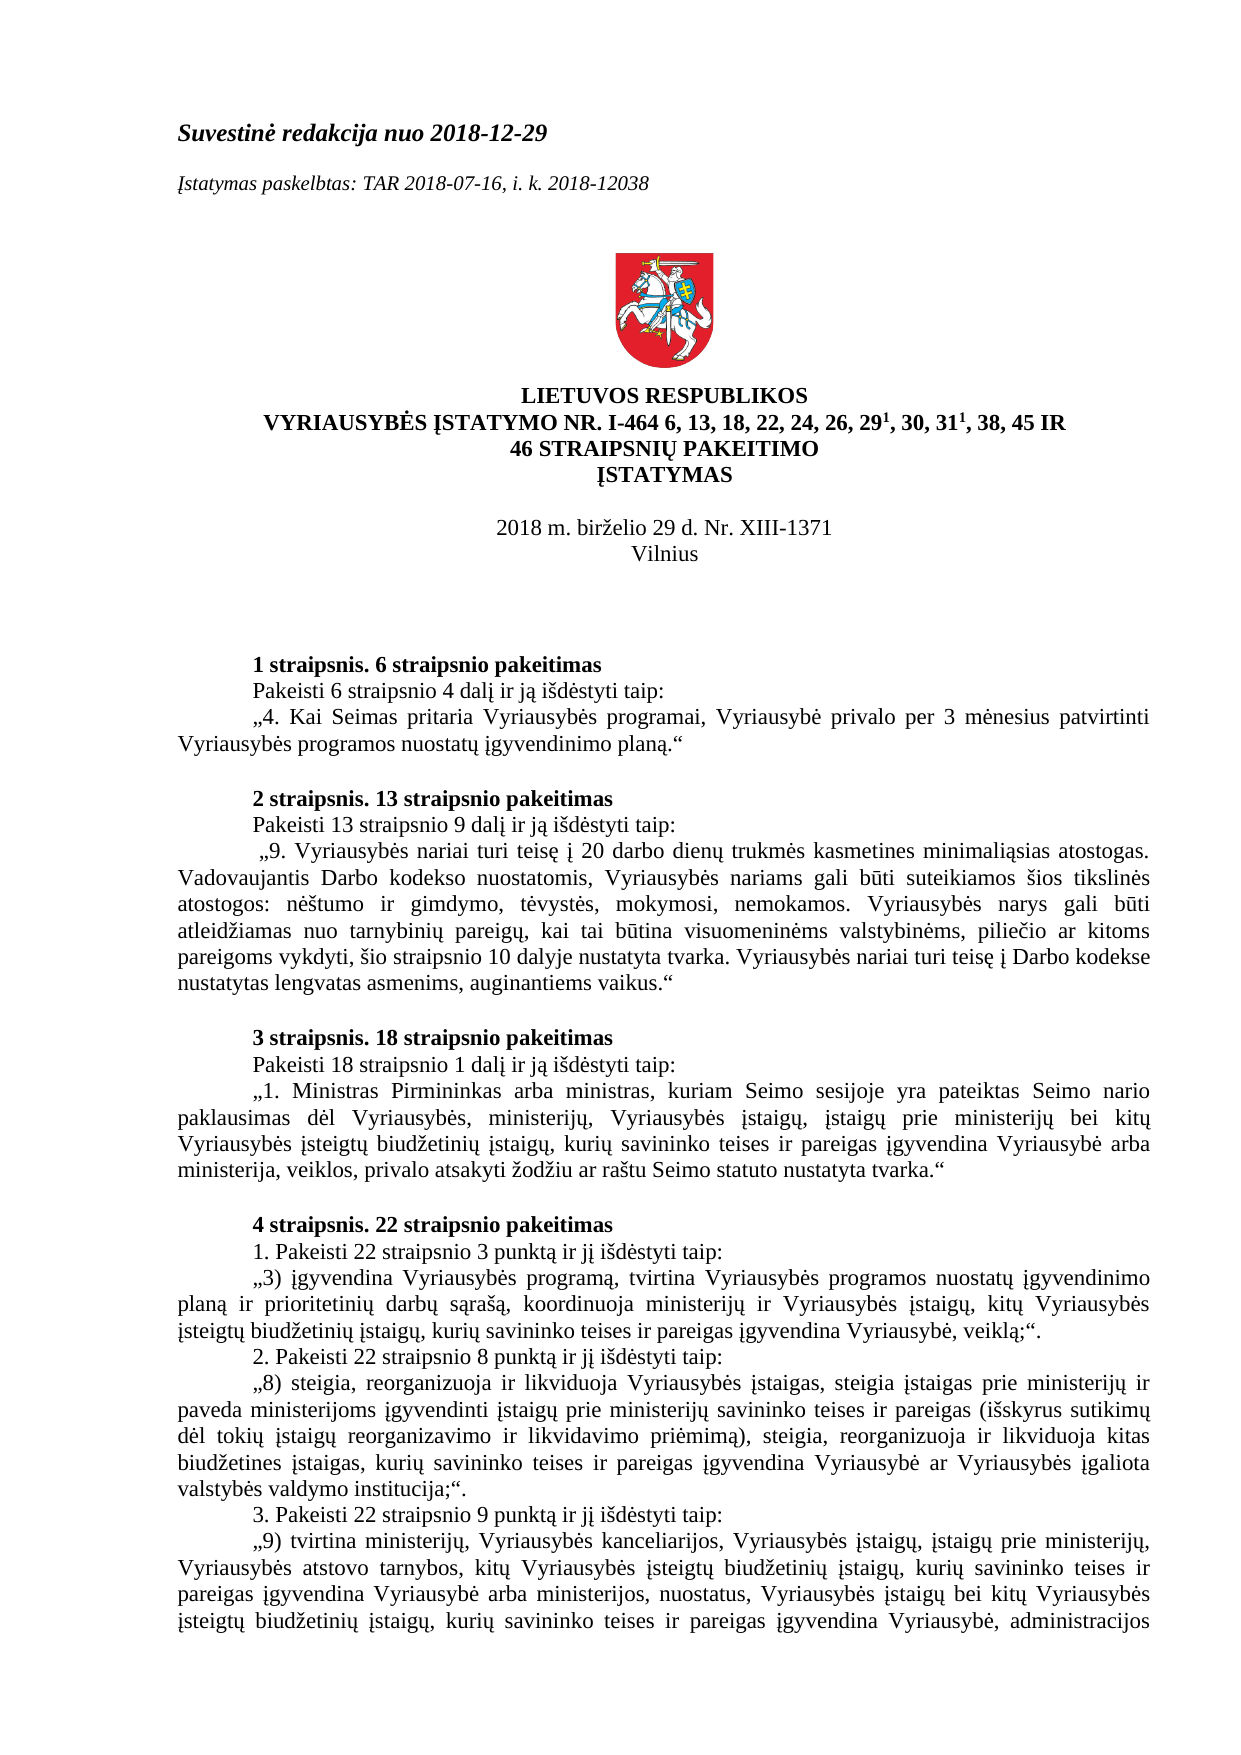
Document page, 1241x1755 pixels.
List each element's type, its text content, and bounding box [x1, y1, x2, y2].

text „1. Ministras Pirmininkas arba ministras, kuriam Seimo sesijoje yra pateiktas Seimo nario paklausimas dėl Vyriausybės, ministerijų, Vyriausybės įstaigų, įstaigų prie ministerijų bei kitų Vyriausybės įsteigtų biudžetinių įstaigų, kurių savininko teises ir pareigas įgyvendina Vyriausybė arba ministerija, veiklos, privalo atsakyti žodžiu ar raštu Seimo statuto nustatyta tvarka.“ [177, 1077, 1152, 1183]
text 2018 m. birželio 29 d. Nr. XIII-1371 [177, 514, 1152, 540]
text „9. Vyriausybės nariai turi teisę į 20 darbo dienų trukmės kasmetines minimaliąsias atostogas. Vadovaujantis Darbo kodekso nuostatomis, Vyriausybės nariams gali būti suteikiamos šios tikslinės atostogos: nėštumo ir gimdymo, tėvystės, mokymosi, nemokamos. Vyriausybės narys gali būti atleidžiamas nuo tarnybinių pareigų, kai tai būtina visuomeninėms valstybinėms, piliečio ar kitoms pareigoms vykdyti, šio straipsnio 10 dalyje nustatyta tvarka. Vyriausybės nariai turi teisę į Darbo kodekse nustatytas lengvatas asmenims, auginantiems vaikus.“ [177, 838, 1152, 996]
text „4. Kai Seimas pritaria Vyriausybės programai, Vyriausybė privalo per 3 mėnesius patvirtinti Vyriausybės programos nuostatų įgyvendinimo planą.“ [177, 703, 1152, 756]
text Suvestinė redakcija nuo 2018-12-29 [177, 118, 1152, 147]
text 4 straipsnis. 22 straipsnio pakeitimas [177, 1211, 1152, 1238]
text Vilnius [177, 540, 1152, 567]
text 2. Pakeisti 22 straipsnio 8 punktą ir jį išdėstyti taip: [177, 1343, 1152, 1369]
text Įstatymas paskelbtas: TAR 2018-07-16, i. k. 2018-12038 [177, 171, 1152, 195]
text „3) įgyvendina Vyriausybės programą, tvirtina Vyriausybės programos nuostatų įgyvendinimo planą ir prioritetinių darbų sąrašą, koordinuoja ministerijų ir Vyriausybės įstaigų, kitų Vyriausybės įsteigtų biudžetinių įstaigų, kurių savininko teises ir pareigas įgyvendina Vyriausybė, veiklą;“. [177, 1264, 1152, 1343]
text LIETUVOS RESPUBLIKOS [177, 382, 1152, 409]
text 3 straipsnis. 18 straipsnio pakeitimas [177, 1024, 1152, 1051]
text „8) steigia, reorganizuoja ir likviduoja Vyriausybės įstaigas, steigia įstaigas prie ministerijų ir paveda ministerijoms įgyvendinti įstaigų prie ministerijų savininko teises ir pareigas (išskyrus sutikimų dėl tokių įstaigų reorganizavimo ir likvidavimo priėmimą), steigia, reorganizuoja ir likviduoja kitas biudžetines įstaigas, kurių savininko teises ir pareigas įgyvendina Vyriausybė ar Vyriausybės įgaliota valstybės valdymo institucija;“. [177, 1369, 1152, 1501]
text 1. Pakeisti 22 straipsnio 3 punktą ir jį išdėstyti taip: [177, 1238, 1152, 1264]
text ĮSTATYMAS [177, 461, 1152, 488]
text 2 straipsnis. 13 straipsnio pakeitimas [177, 785, 1152, 811]
text 3. Pakeisti 22 straipsnio 9 punktą ir jį išdėstyti taip: [177, 1501, 1152, 1528]
text VYRIAUSYBĖS ĮSTATYMO NR. I-464 6, 13, 18, 22, 24, 26, 291, 30, 311, 38, 45 IR 46 STRAIPSNIŲ PAKEITIMO [177, 409, 1152, 461]
text Pakeisti 13 straipsnio 9 dalį ir ją išdėstyti taip: [177, 811, 1152, 838]
text Pakeisti 6 straipsnio 4 dalį ir ją išdėstyti taip: [177, 677, 1152, 703]
text Pakeisti 18 straipsnio 1 dalį ir ją išdėstyti taip: [177, 1051, 1152, 1077]
text 1 straipsnis. 6 straipsnio pakeitimas [177, 651, 1152, 677]
text „9) tvirtina ministerijų, Vyriausybės kanceliarijos, Vyriausybės įstaigų, įstaigų prie ministerijų, Vyriausybės atstovo tarnybos, kitų Vyriausybės įsteigtų biudžetinių įstaigų, kurių savininko teises ir pareigas įgyvendina Vyriausybė arba ministerijos, nuostatus, Vyriausybės įstaigų bei kitų Vyriausybės įsteigtų biudžetinių įstaigų, kurių savininko teises ir pareigas įgyvendina Vyriausybė, administracijos [177, 1528, 1152, 1633]
